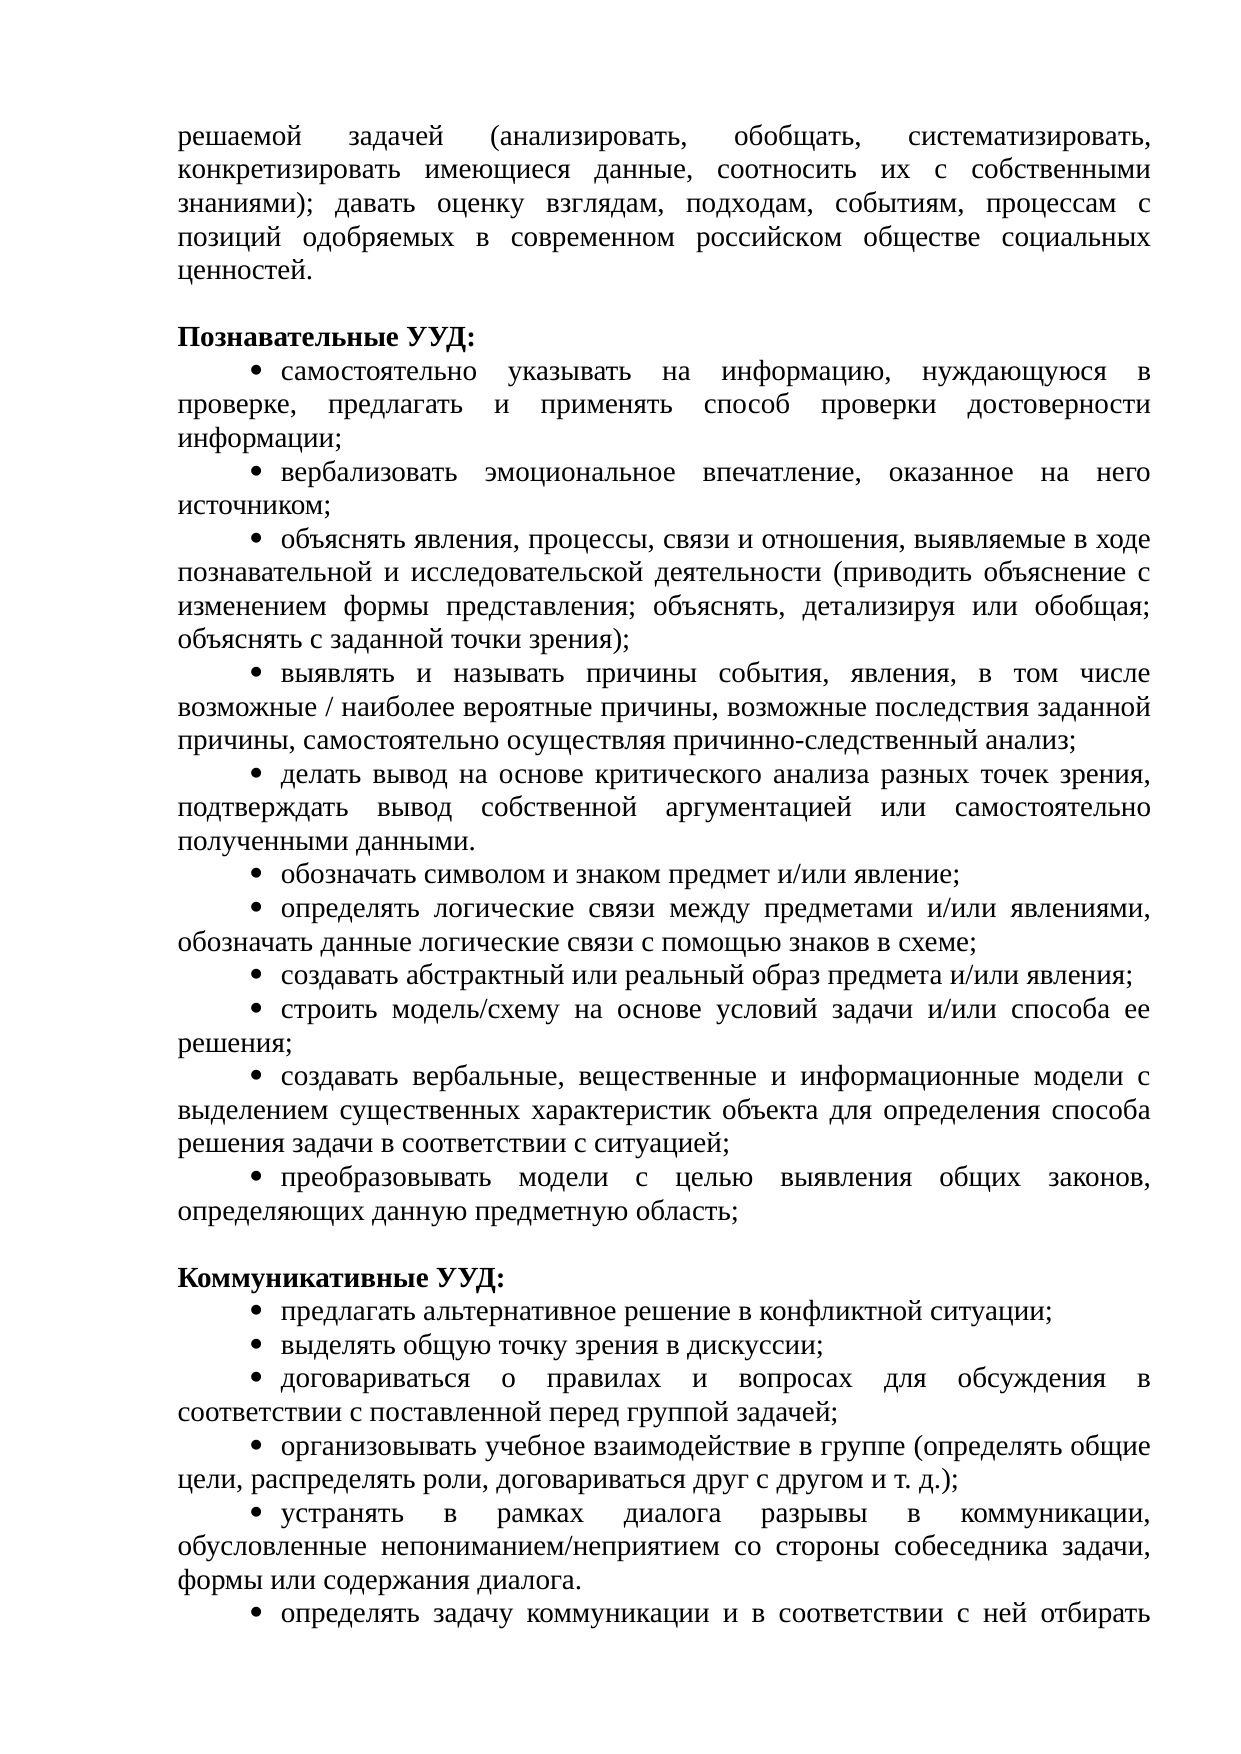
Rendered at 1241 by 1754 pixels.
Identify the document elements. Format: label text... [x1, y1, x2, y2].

list определять логические связи между предметами и/или явлениями, обозначать данные логические связи с помощью знаков в схеме; [177, 890, 1152, 957]
list организовывать учебное взаимодействие в группе (определять общие цели, распределять роли, договариваться друг с другом и т. д.); [177, 1428, 1152, 1495]
list строить модель/схему на основе условий задачи и/или способа ее решения; [177, 991, 1152, 1058]
list создавать абстрактный или реальный образ предмета и/или явления; [177, 957, 1152, 991]
list самостоятельно указывать на информацию, нуждающуюся в проверке, предлагать и применять способ проверки достоверности информации; [177, 353, 1152, 454]
list вербализовать эмоциональное впечатление, оказанное на него источником; [177, 454, 1152, 521]
list решаемой задачей (анализировать, обобщать, систематизировать, конкретизировать имеющиеся данные, соотносить их с собственными знаниями); давать оценку взглядам, подходам, событиям, процессам с позиций одобряемых в современном российском обществе социальных ценностей. [177, 118, 1152, 286]
list объяснять явления, процессы, связи и отношения, выявляемые в ходе познавательной и исследовательской деятельности (приводить объяснение с изменением формы представления; объяснять, детализируя или обобщая; объяснять с заданной точки зрения); [177, 521, 1152, 655]
list устранять в рамках диалога разрывы в коммуникации, обусловленные непониманием/неприятием со стороны собеседника задачи, формы или содержания диалога. [177, 1495, 1152, 1596]
text Коммуникативные УУД: [177, 1260, 1152, 1293]
text Познавательные УУД: [177, 319, 1152, 353]
list создавать вербальные, вещественные и информационные модели с выделением существенных характеристик объекта для определения способа решения задачи в соответствии с ситуацией; [177, 1058, 1152, 1159]
list преобразовывать модели с целью выявления общих законов, определяющих данную предметную область; [177, 1159, 1152, 1226]
list обозначать символом и знаком предмет и/или явление; [177, 857, 1152, 890]
list делать вывод на основе критического анализа разных точек зрения, подтверждать вывод собственной аргументацией или самостоятельно полученными данными. [177, 756, 1152, 857]
list определять задачу коммуникации и в соответствии с ней отбирать [177, 1596, 1152, 1629]
list договариваться о правилах и вопросах для обсуждения в соответствии с поставленной перед группой задачей; [177, 1361, 1152, 1428]
list предлагать альтернативное решение в конфликтной ситуации; [177, 1293, 1152, 1327]
list выделять общую точку зрения в дискуссии; [177, 1327, 1152, 1361]
list выявлять и называть причины события, явления, в том числе возможные / наиболее вероятные причины, возможные последствия заданной причины, самостоятельно осуществляя причинно-следственный анализ; [177, 655, 1152, 756]
